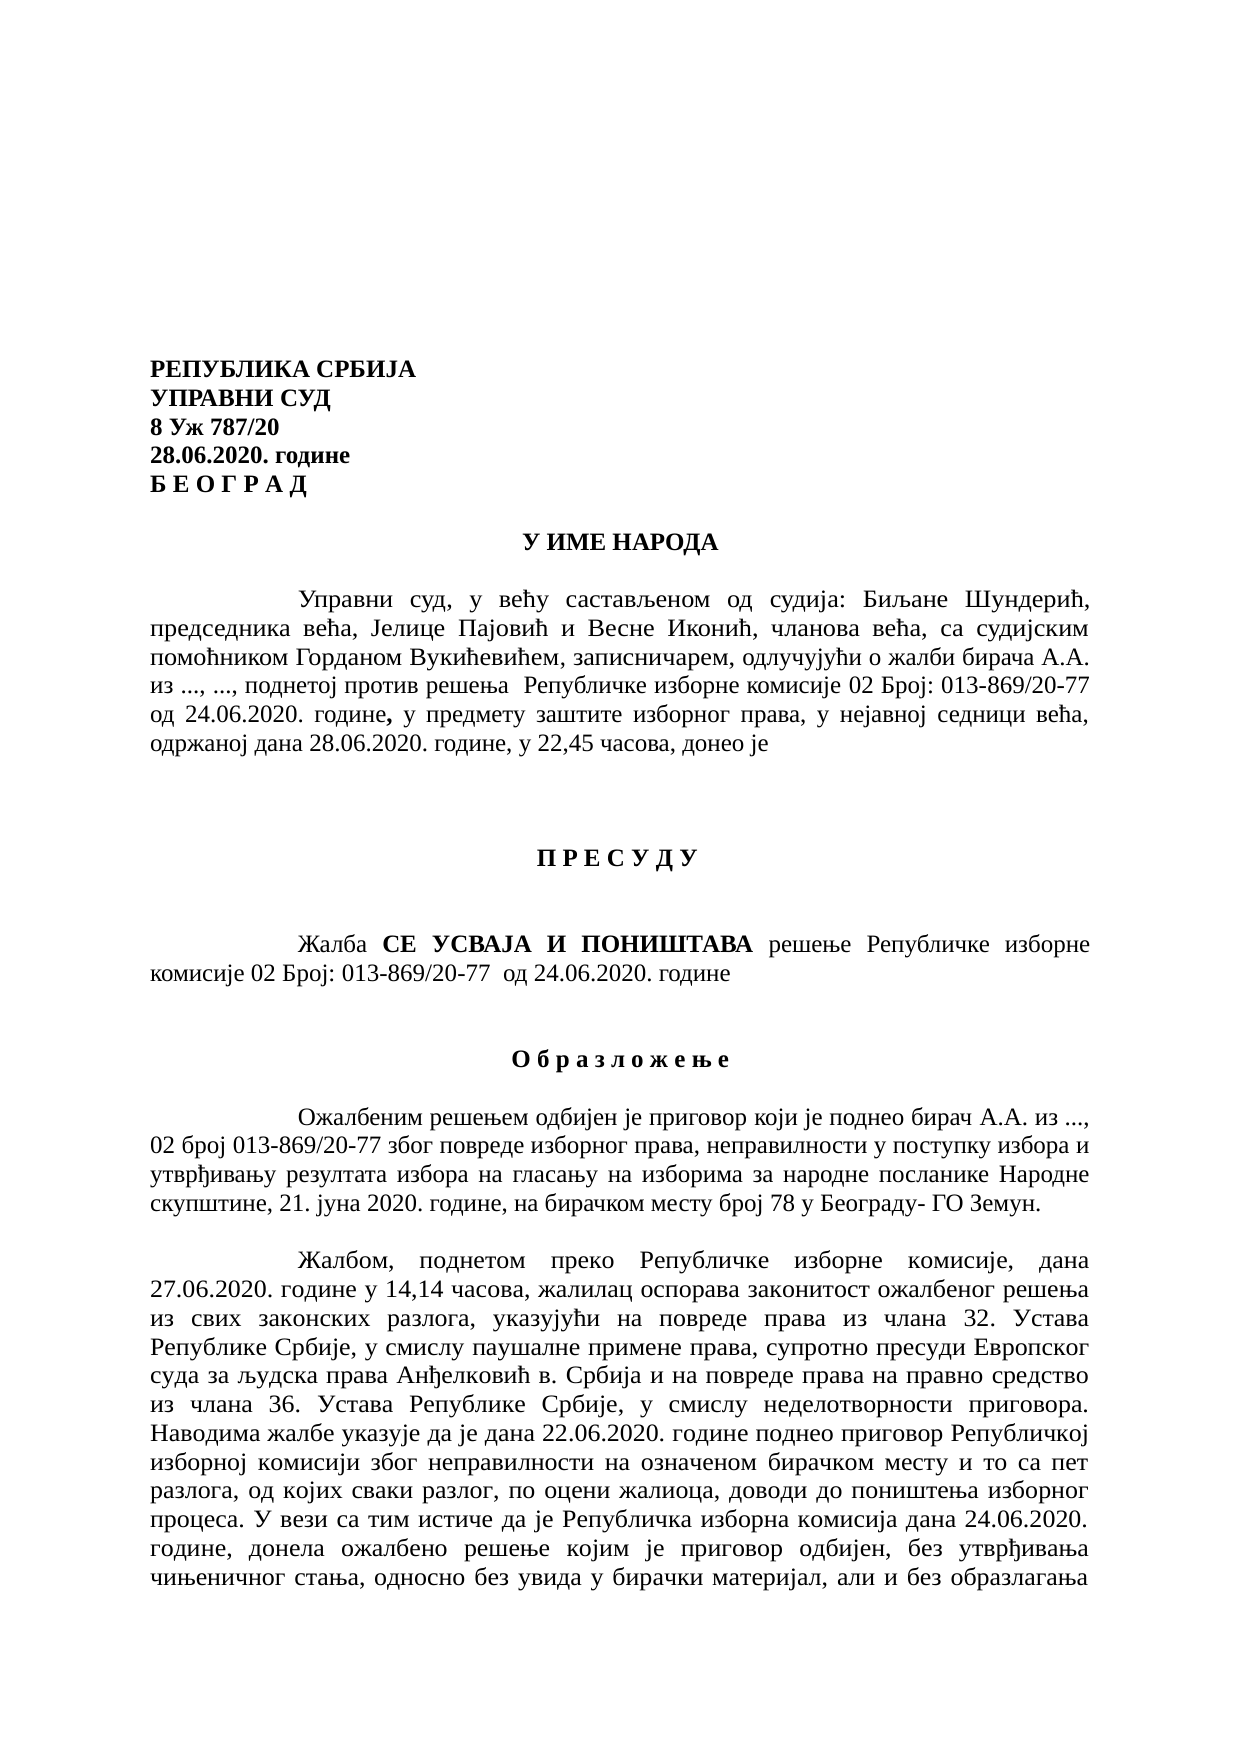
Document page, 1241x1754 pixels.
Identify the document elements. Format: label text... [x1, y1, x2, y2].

text О б р а з л о ж е њ е [150, 1044, 1090, 1073]
text РЕПУБЛИКА СРБИЈА [150, 148, 1090, 383]
text Управни суд, у већу састављеном од судија: Биљане Шундерић, председника већа, Јелице Пајовић и Весне Иконић, чланова већа, са судијским помоћником Горданом Вукићевићем, записничарем, одлучујући о жалби бирача A.A. из ..., ..., поднетој против решења Републичке изборне комисије 02 Број: 013-869/20-77 од 24.06.2020. године, у предмету заштите изборног права, у нејавној седници већа, одржаној дана 28.06.2020. године, у 22,45 часова, донео је [150, 584, 1090, 757]
text 28.06.2020. године [150, 440, 1090, 469]
text У ИМЕ НАРОДА [150, 527, 1090, 555]
text Ожалбеним решењем одбијен је приговор који је поднео бирач A.A. из ..., 02 број 013-869/20-77 због повреде изборног права, неправилности у поступку избора и утврђивању резултата избора на гласању на изборима за народне посланике Народне скупштине, 21. јуна 2020. године, на бирачком месту број 78 у Београду- ГО Земун. [150, 1102, 1090, 1217]
text Жалбом, поднетом преко Републичке изборне комисије, дана 27.06.2020. године у 14,14 часова, жалилац оспорава законитост ожалбеног решења из свих законских разлога, указујући на повреде права из члана 32. Устава Републике Србије, у смислу паушалне примене права, супротно пресуди Европског суда за људска права Анђелковић в. Србија и на повреде права на правно средство из члана 36. Устава Републике Србије, у смислу неделотворности приговора. Наводима жалбе указује да је дана 22.06.2020. године поднео приговор Републичкој изборној комисији због неправилности на означеном бирачком месту и то са пет разлога, од којих сваки разлог, по оцени жалиоца, доводи до поништења изборног процеса. У вези са тим истиче да је Републичка изборна комисија дана 24.06.2020. године, донела ожалбено решење којим је приговор одбијен, без утврђивања чињеничног стања, односно без увида у бирачки материјал, али и без образлагања [150, 1245, 1090, 1590]
text УПРАВНИ СУД [150, 383, 1090, 412]
text Б Е О Г Р А Д [150, 469, 1090, 498]
text П Р Е С У Д У [150, 843, 1090, 872]
text 8 Уж 787/20 [150, 412, 1090, 440]
text Жалба СЕ УСВАЈА И ПОНИШТАВА решење Републичке изборне комисије 02 Број: 013-869/20-77 од 24.06.2020. године [150, 929, 1090, 987]
